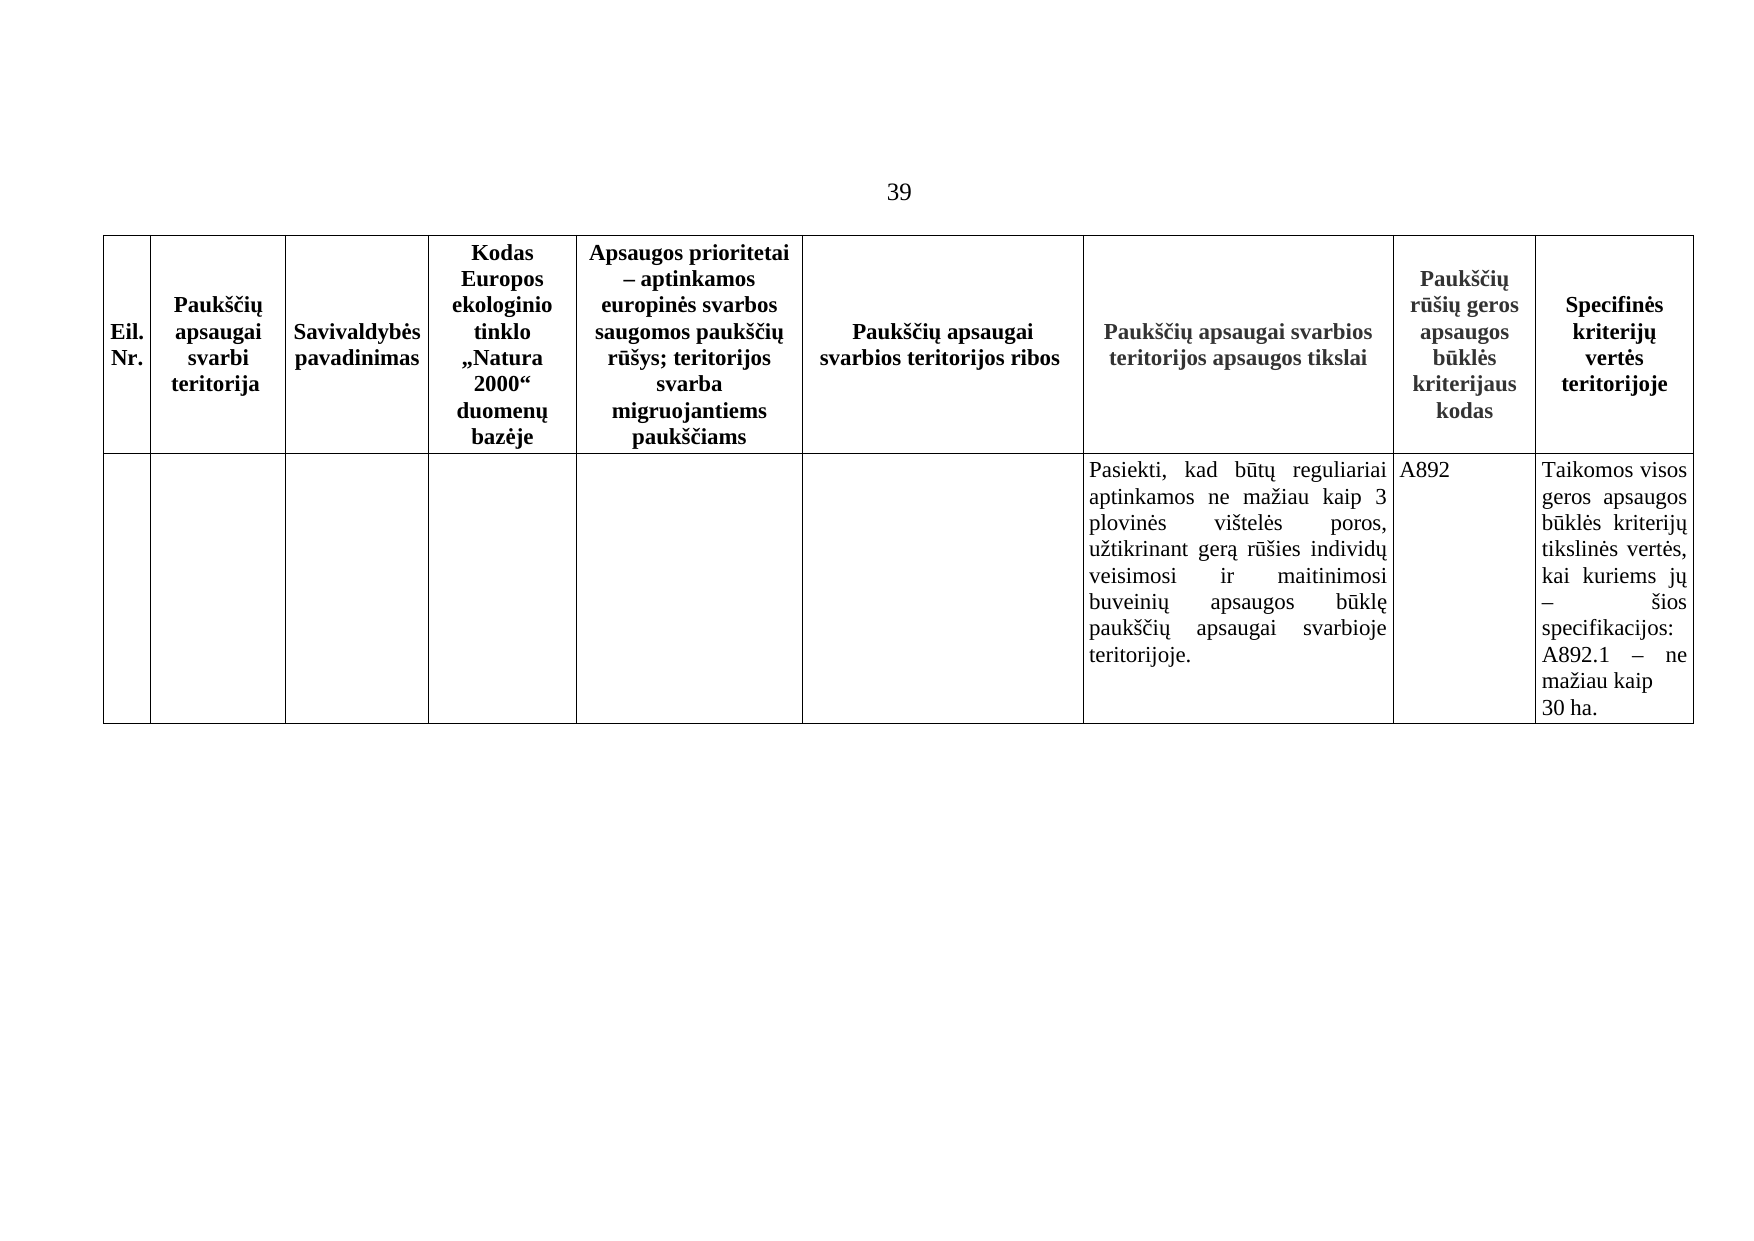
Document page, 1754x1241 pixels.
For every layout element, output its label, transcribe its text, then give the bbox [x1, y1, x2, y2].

table_cell [577, 454, 802, 723]
table_header Savivaldybės pavadinimas [286, 236, 428, 452]
table_cell [429, 454, 576, 723]
table_cell [151, 454, 285, 723]
table_cell [803, 454, 1083, 723]
table_cell [286, 454, 428, 723]
table_header Specifinės kriterijų vertės teritorijoje [1536, 236, 1693, 452]
table_header Eil. Nr. [104, 236, 150, 452]
table_header Paukščių rūšių geros apsaugos būklės kriterijaus kodas [1394, 236, 1535, 452]
table_header Paukščių apsaugai svarbi teritorija [151, 236, 285, 452]
table_header Paukščių apsaugai svarbios teritorijos ribos [803, 236, 1083, 452]
table_cell [104, 454, 150, 723]
table_cell A892 [1394, 454, 1535, 723]
table_header Paukščių apsaugai svarbios teritorijos apsaugos tikslai [1084, 236, 1393, 452]
table_header Apsaugos prioritetai – aptinkamos europinės svarbos saugomos paukščių rūšys; teritorijos svarba migruojantiems paukščiams [577, 236, 802, 452]
table_cell Pasiekti, kad būtų reguliariai aptinkamos ne mažiau kaip 3 plovinės vištelės poros, užtikrinant gerą rūšies individų veisimosi ir maitinimosi buveinių apsaugos būklę paukščių apsaugai svarbioje teritorijoje. [1084, 454, 1393, 723]
table_header Kodas Europos ekologinio tinklo „Natura 2000“ duomenų bazėje [429, 236, 576, 452]
table_cell Taikomos visos geros apsaugos būklės kriterijų tikslinės vertės, kai kuriems jų – šios specifikacijos: A892.1 – ne mažiau kaip 30 ha. [1536, 454, 1693, 723]
